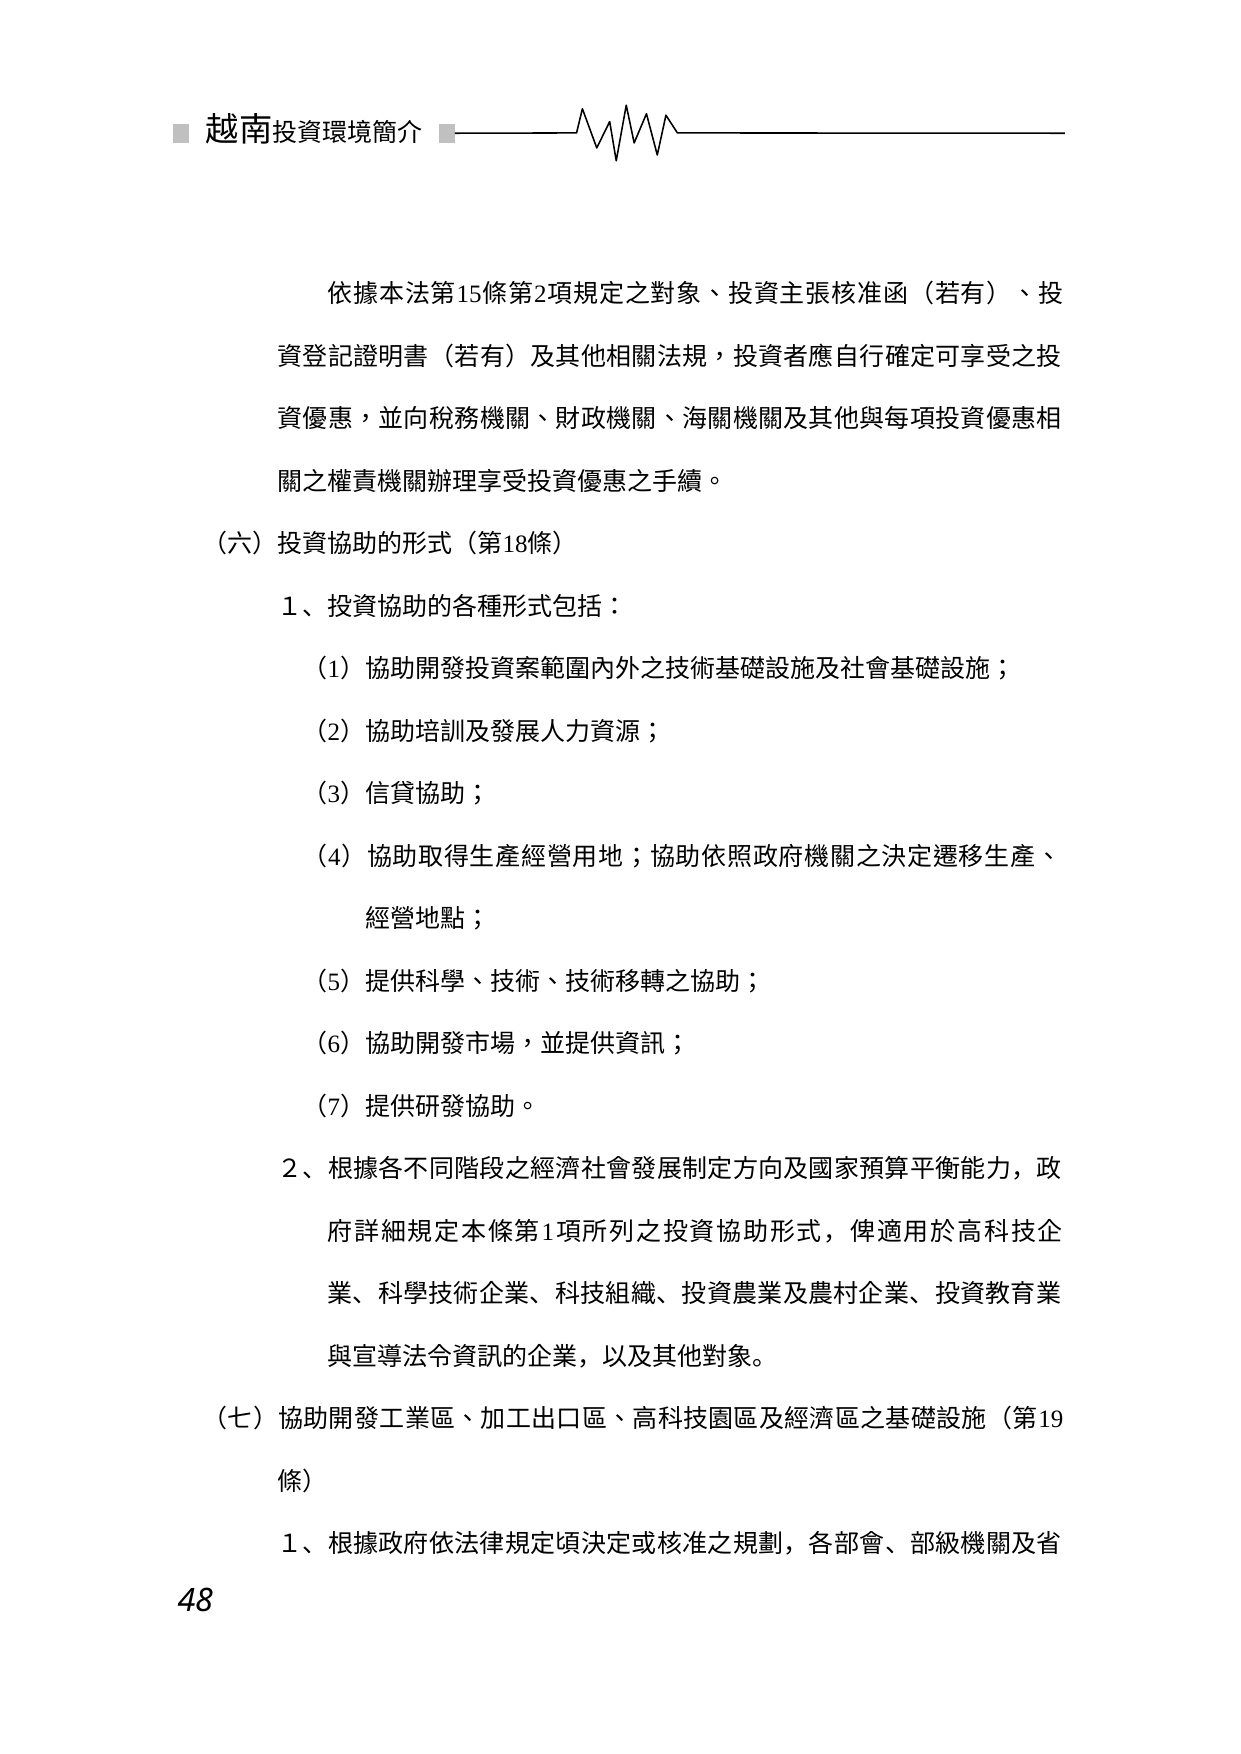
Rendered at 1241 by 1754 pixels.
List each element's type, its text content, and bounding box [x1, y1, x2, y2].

text ２、根據各不同階段之經濟社會發展制定方向及國家預算平衡能力，政府詳細規定本條第1項所列之投資協助形式，俾適用於高科技企業、科學技術企業、科技組織、投資農業及農村企業、投資教育業與宣導法令資訊的企業，以及其他對象。 [277, 1125, 1063, 1375]
text １、投資協助的各種形式包括： [277, 563, 1063, 625]
text （5）提供科學、技術、技術移轉之協助； [302, 938, 1063, 1000]
text （1）協助開發投資案範圍內外之技術基礎設施及社會基礎設施； [302, 625, 1063, 688]
text （4）協助取得生產經營用地；協助依照政府機關之決定遷移生產、經營地點； [302, 813, 1063, 938]
text （六）投資協助的形式（第18條） [202, 500, 1063, 563]
text （3）信貸協助； [302, 750, 1063, 813]
text （6）協助開發市場，並提供資訊； [302, 1000, 1063, 1063]
text （七）協助開發工業區、加工出口區、高科技園區及經濟區之基礎設施（第19條） [202, 1375, 1063, 1500]
text 依據本法第15條第2項規定之對象、投資主張核准函（若有）、投資登記證明書（若有）及其他相關法規，投資者應自行確定可享受之投資優惠，並向稅務機關、財政機關、海關機關及其他與每項投資優惠相關之權責機關辦理享受投資優惠之手續。 [277, 250, 1063, 500]
text １、根據政府依法律規定頃決定或核准之規劃，各部會、部級機關及省 [277, 1500, 1063, 1563]
text （2）協助培訓及發展人力資源； [302, 688, 1063, 750]
text （7）提供研發協助。 [302, 1063, 1063, 1125]
